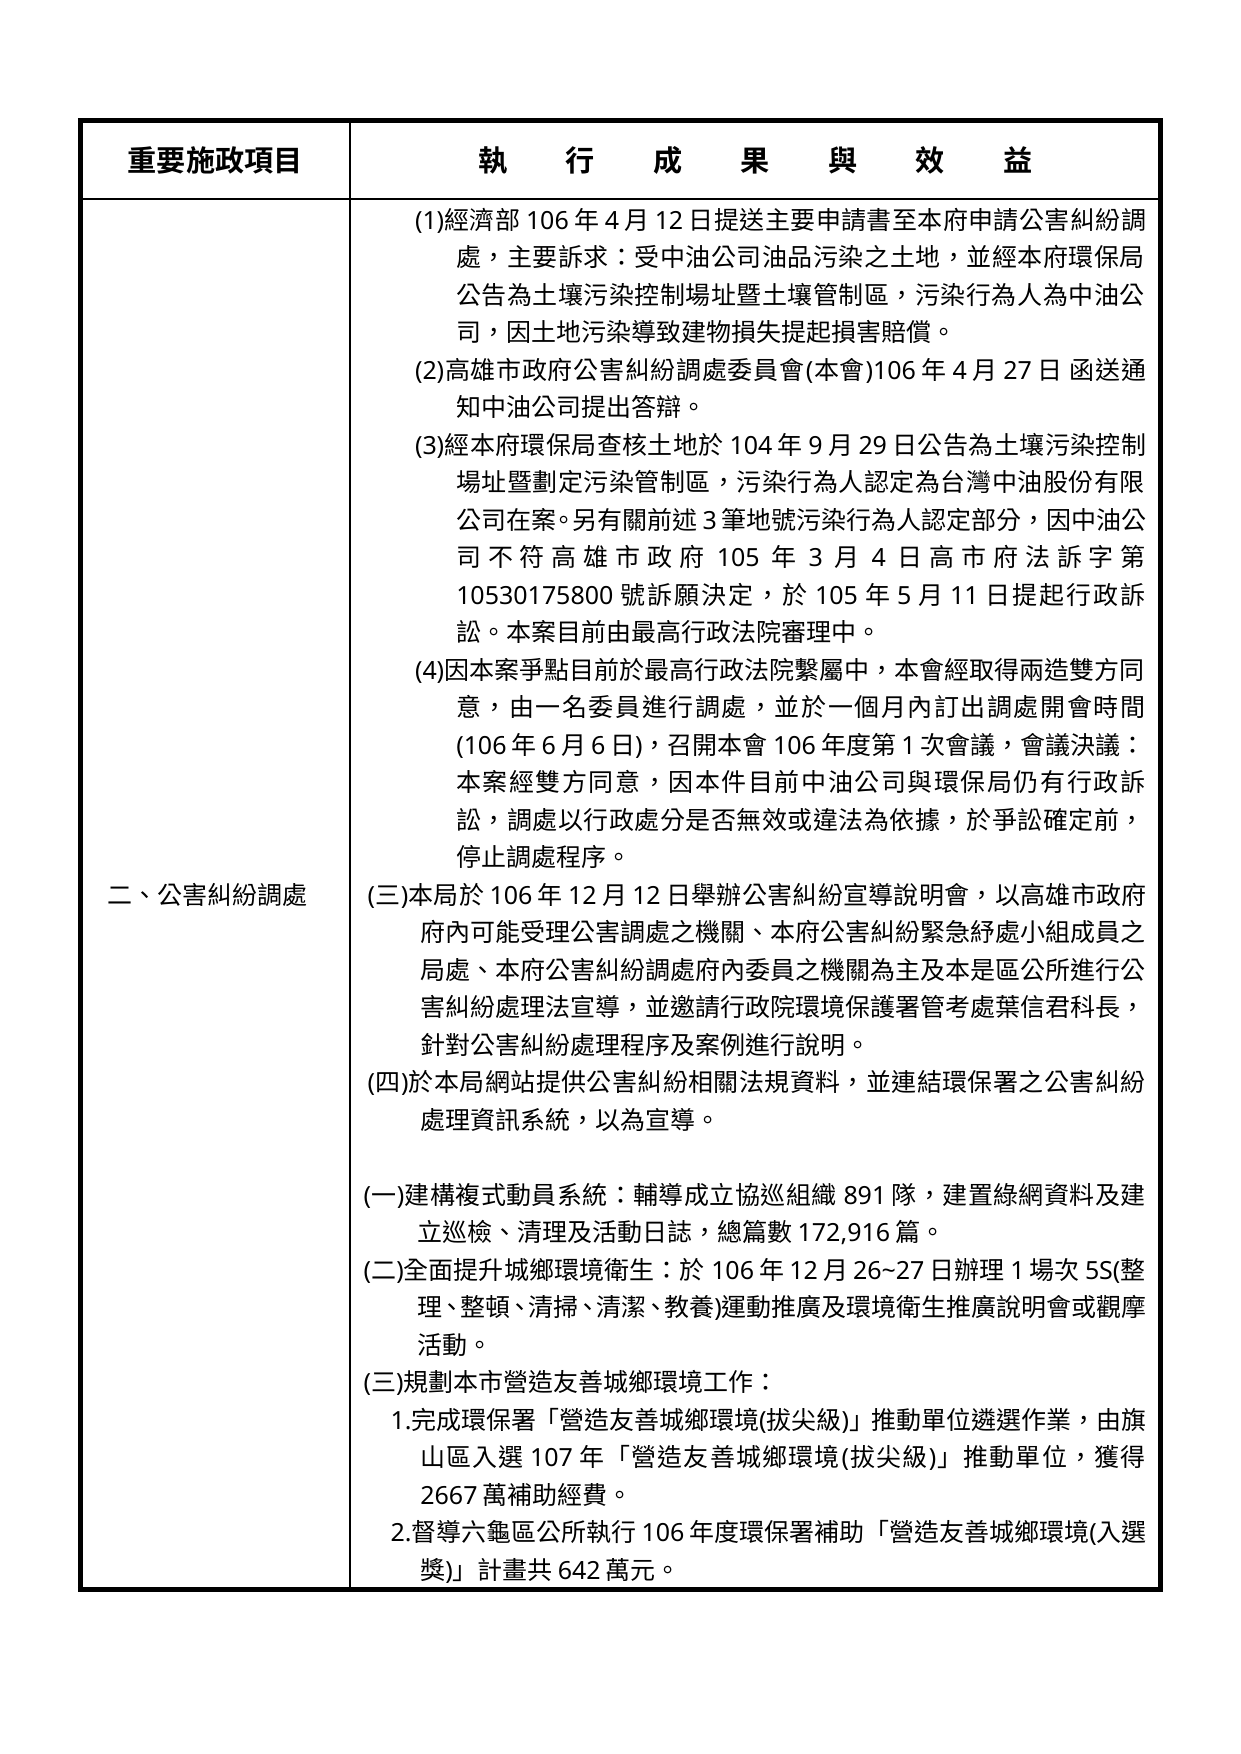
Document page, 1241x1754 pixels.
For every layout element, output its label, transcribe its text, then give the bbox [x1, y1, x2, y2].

table_cell 二、公害糾紛調處 [83, 200, 349, 1587]
table_header 重要施政項目 [83, 123, 349, 198]
table_header 執 行 成 果 與 效 益 [351, 123, 1158, 198]
table_cell (1)經濟部106年4月12日提送主要申請書至本府申請公害糾紛調處，主要訴求：受中油公司油品污染之土地，並經本府環保局公告為土壤污染控制場址暨土壤管制區，污染行為人為中油公司，因土地污染導致建物損失提起損害賠償。 (2)高雄市政府公害糾紛調處委員會(本會)106年4月27日 函送通知中油公司提出答辯。 (3)經本府環保局查核土地於104年9月29日公告為土壤污染控制場址暨劃定污染管制區，污染行為人認定為台灣中油股份有限公司在案。另有關前述3筆地號污染行為人認定部分，因中油公司不符高雄市政府105年3月4日高市府法訴字第10530175800號訴願決定，於105年5月11日提起行政訴訟。本案目前由最高行政法院審理中。 (4)因本案爭點目前於最高行政法院繫屬中，本會經取得兩造雙方同意，由一名委員進行調處，並於一個月內訂出調處開會時間(106年6月6日)，召開本會106年度第1次會議，會議決議：本案經雙方同意，因本件目前中油公司與環保局仍有行政訴訟，調處以行政處分是否無效或違法為依據，於爭訟確定前，停止調處程序。 (三)本局於106年12月12日舉辦公害糾紛宣導說明會，以高雄市政府府內可能受理公害調處之機關、本府公害糾紛緊急紓處小組成員之局處、本府公害糾紛調處府內委員之機關為主及本是區公所進行公害糾紛處理法宣導，並邀請行政院環境保護署管考處葉信君科長，針對公害糾紛處理程序及案例進行說明。 (四)於本局網站提供公害糾紛相關法規資料，並連結環保署之公害糾紛處理資訊系統，以為宣導。 (一)建構複式動員系統：輔導成立協巡組織891隊，建置綠網資料及建立巡檢、清理及活動日誌，總篇數172,916篇。 (二)全面提升城鄉環境衛生：於106年12月26~27日辦理1場次5S(整理、整頓、清掃、清潔、教養)運動推廣及環境衛生推廣說明會或觀摩活動。 (三)規劃本市營造友善城鄉環境工作： 1.完成環保署「營造友善城鄉環境(拔尖級)」推動單位遴選作業，由旗山區入選107年「營造友善城鄉環境(拔尖級)」推動單位，獲得2667萬補助經費。 2.督導六龜區公所執行106年度環保署補助「營造友善城鄉環境(入選獎)」計畫共642萬元。 [351, 200, 1158, 1587]
